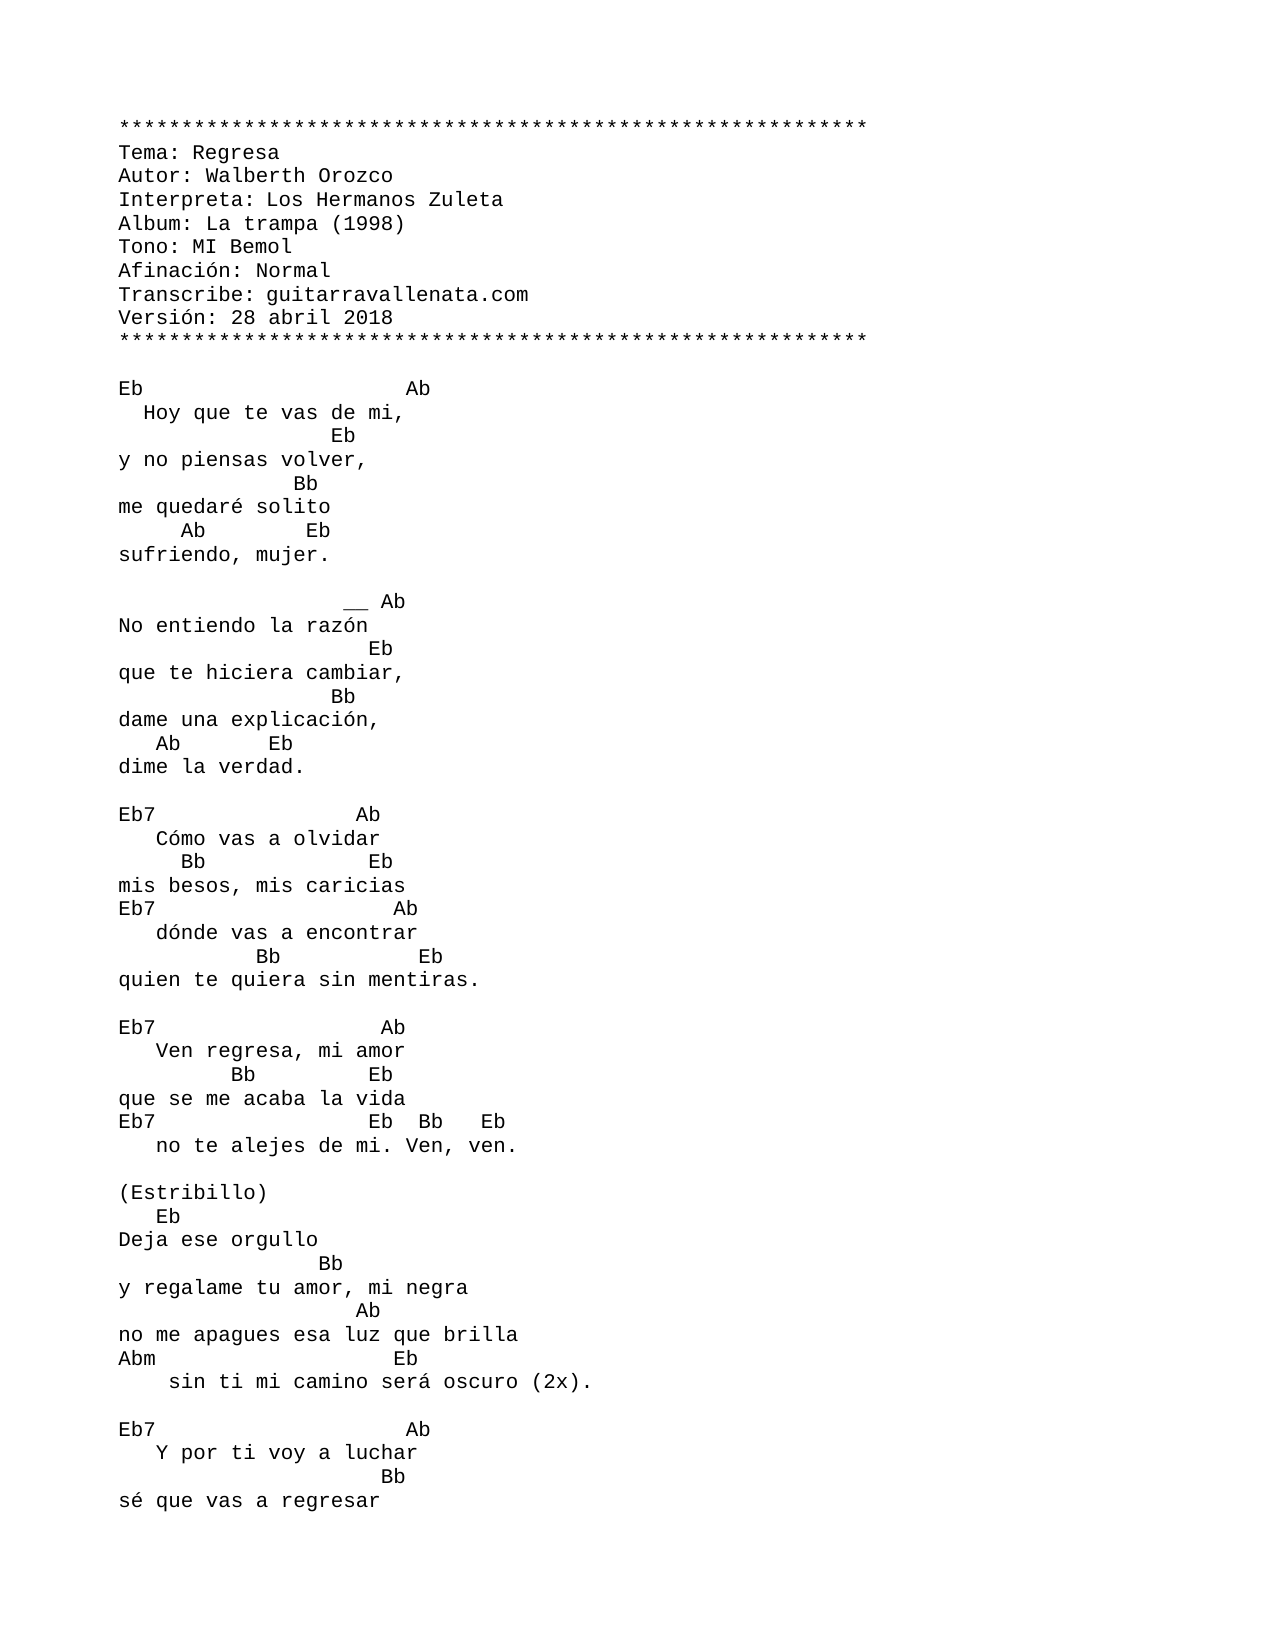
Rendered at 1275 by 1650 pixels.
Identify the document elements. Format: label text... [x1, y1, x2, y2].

text (Estribillo) [118, 1182, 1157, 1206]
text Autor: Walberth Orozco [118, 165, 1157, 189]
text sufriendo, mujer. [118, 544, 1157, 567]
text No entiendo la razón [118, 615, 1157, 638]
text Eb [118, 426, 1157, 449]
text Tono: MI Bemol [118, 236, 1157, 260]
text Tema: Regresa [118, 142, 1157, 165]
text ************************************************************ [118, 118, 1157, 142]
text Transcribe: guitarravallenata.com [118, 284, 1157, 307]
text dime la verdad. [118, 757, 1157, 780]
text sé que vas a regresar [118, 1489, 1157, 1513]
text Eb7 Ab [118, 1017, 1157, 1040]
text no te alejes de mi. Ven, ven. [118, 1135, 1157, 1158]
text y regalame tu amor, mi negra [118, 1277, 1157, 1300]
text y no piensas volver, [118, 449, 1157, 473]
text Ab Eb [118, 520, 1157, 544]
text Bb [118, 1253, 1157, 1277]
text Y por ti voy a luchar [118, 1442, 1157, 1466]
text Ven regresa, mi amor [118, 1040, 1157, 1064]
text Bb Eb [118, 1064, 1157, 1088]
text Ab [118, 1300, 1157, 1324]
text Interpreta: Los Hermanos Zuleta [118, 189, 1157, 213]
text Eb7 Ab [118, 898, 1157, 922]
text Afinación: Normal [118, 260, 1157, 284]
text Deja ese orgullo [118, 1229, 1157, 1253]
text Bb Eb [118, 946, 1157, 969]
text Abm Eb [118, 1348, 1157, 1371]
text Versión: 28 abril 2018 [118, 307, 1157, 331]
text Ab Eb [118, 733, 1157, 757]
text ************************************************************ [118, 331, 1157, 354]
text Bb [118, 473, 1157, 496]
text Bb Eb [118, 851, 1157, 875]
text que se me acaba la vida [118, 1088, 1157, 1111]
text Eb7 Ab [118, 804, 1157, 827]
text Eb Ab [118, 378, 1157, 402]
text dame una explicación, [118, 709, 1157, 733]
text Eb7 Ab [118, 1419, 1157, 1442]
text que te hiciera cambiar, [118, 662, 1157, 686]
text me quedaré solito [118, 496, 1157, 520]
text Cómo vas a olvidar [118, 827, 1157, 851]
text Hoy que te vas de mi, [118, 402, 1157, 426]
text Eb [118, 1206, 1157, 1229]
text Eb [118, 638, 1157, 662]
text sin ti mi camino será oscuro (2x). [118, 1371, 1157, 1395]
text quien te quiera sin mentiras. [118, 969, 1157, 993]
text Eb7 Eb Bb Eb [118, 1111, 1157, 1135]
text mis besos, mis caricias [118, 875, 1157, 898]
text no me apagues esa luz que brilla [118, 1324, 1157, 1348]
text Album: La trampa (1998) [118, 213, 1157, 236]
text Bb [118, 686, 1157, 709]
text Bb [118, 1466, 1157, 1489]
text __ Ab [118, 591, 1157, 615]
text dónde vas a encontrar [118, 922, 1157, 946]
